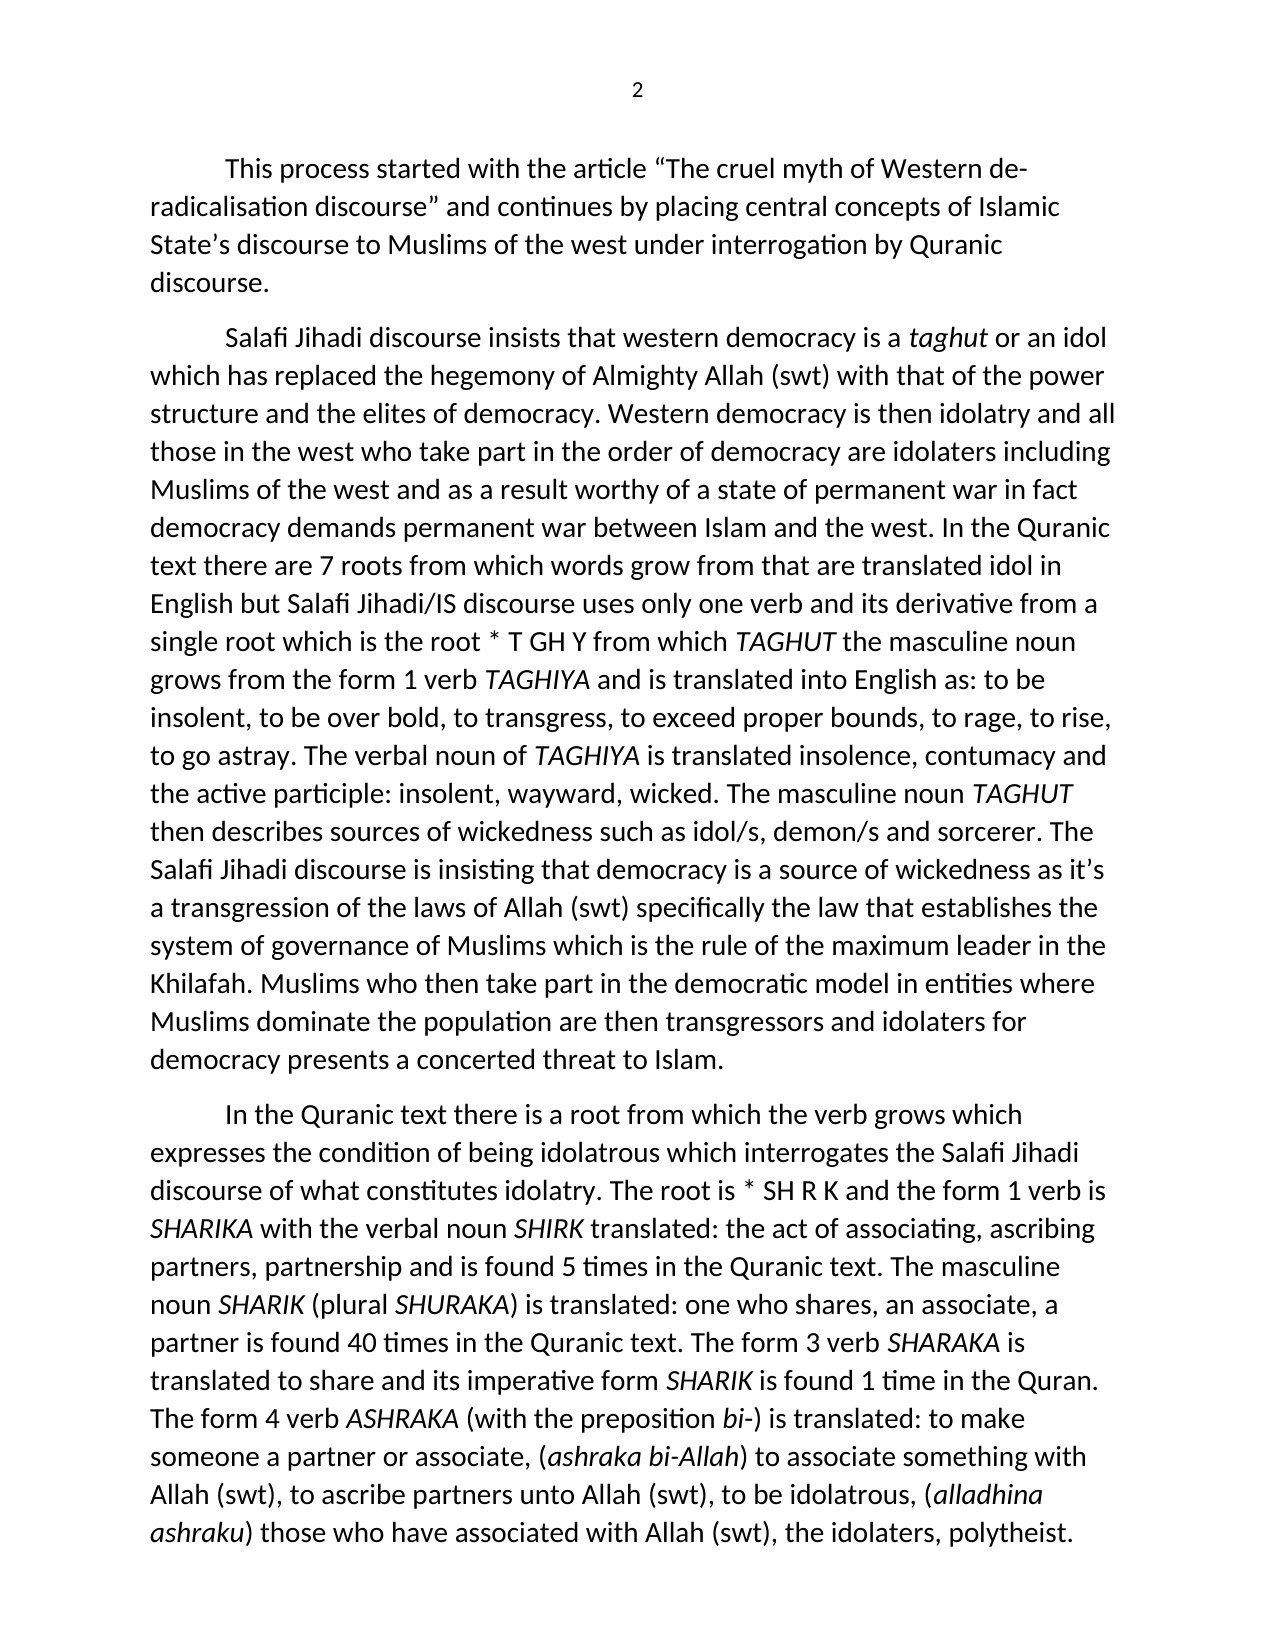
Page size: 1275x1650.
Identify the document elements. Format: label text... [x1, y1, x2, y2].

text Salafi Jihadi discourse insists that western democracy is a taghut or an idol which has replaced the hegemony of Almighty Allah (swt) with that of the power structure and the elites of democracy. Western democracy is then idolatry and all those in the west who take part in the order of democracy are idolaters including Muslims of the west and as a result worthy of a state of permanent war in fact democracy demands permanent war between Islam and the west. In the Quranic text there are 7 roots from which words grow from that are translated idol in English but Salafi Jihadi/IS discourse uses only one verb and its derivative from a single root which is the root * T GH Y from which TAGHUT the masculine noun grows from the form 1 verb TAGHIYA and is translated into English as: to be insolent, to be over bold, to transgress, to exceed proper bounds, to rage, to rise, to go astray. The verbal noun of TAGHIYA is translated insolence, contumacy and the active participle: insolent, wayward, wicked. The masculine noun TAGHUT then describes sources of wickedness such as idol/s, demon/s and sorcerer. The Salafi Jihadi discourse is insisting that democracy is a source of wickedness as it’s a transgression of the laws of Allah (swt) specifically the law that establishes the system of governance of Muslims which is the rule of the maximum leader in the Khilafah. Muslims who then take part in the democratic model in entities where Muslims dominate the population are then transgressors and idolaters for democracy presents a concerted threat to Islam. [150, 319, 1125, 1077]
text This process started with the article “The cruel myth of Western de-radicalisation discourse” and continues by placing central concepts of Islamic State’s discourse to Muslims of the west under interrogation by Quranic discourse. [150, 150, 1125, 300]
text In the Quranic text there is a root from which the verb grows which expresses the condition of being idolatrous which interrogates the Salafi Jihadi discourse of what constitutes idolatry. The root is * SH R K and the form 1 verb is SHARIKA with the verbal noun SHIRK translated: the act of associating, ascribing partners, partnership and is found 5 times in the Quranic text. The masculine noun SHARIK (plural SHURAKA) is translated: one who shares, an associate, a partner is found 40 times in the Quranic text. The form 3 verb SHARAKA is translated to share and its imperative form SHARIK is found 1 time in the Quran. The form 4 verb ASHRAKA (with the preposition bi-) is translated: to make someone a partner or associate, (ashraka bi-Allah) to associate something with Allah (swt), to ascribe partners unto Allah (swt), to be idolatrous, (alladhina ashraku) those who have associated with Allah (swt), the idolaters, polytheist. [150, 1096, 1125, 1550]
